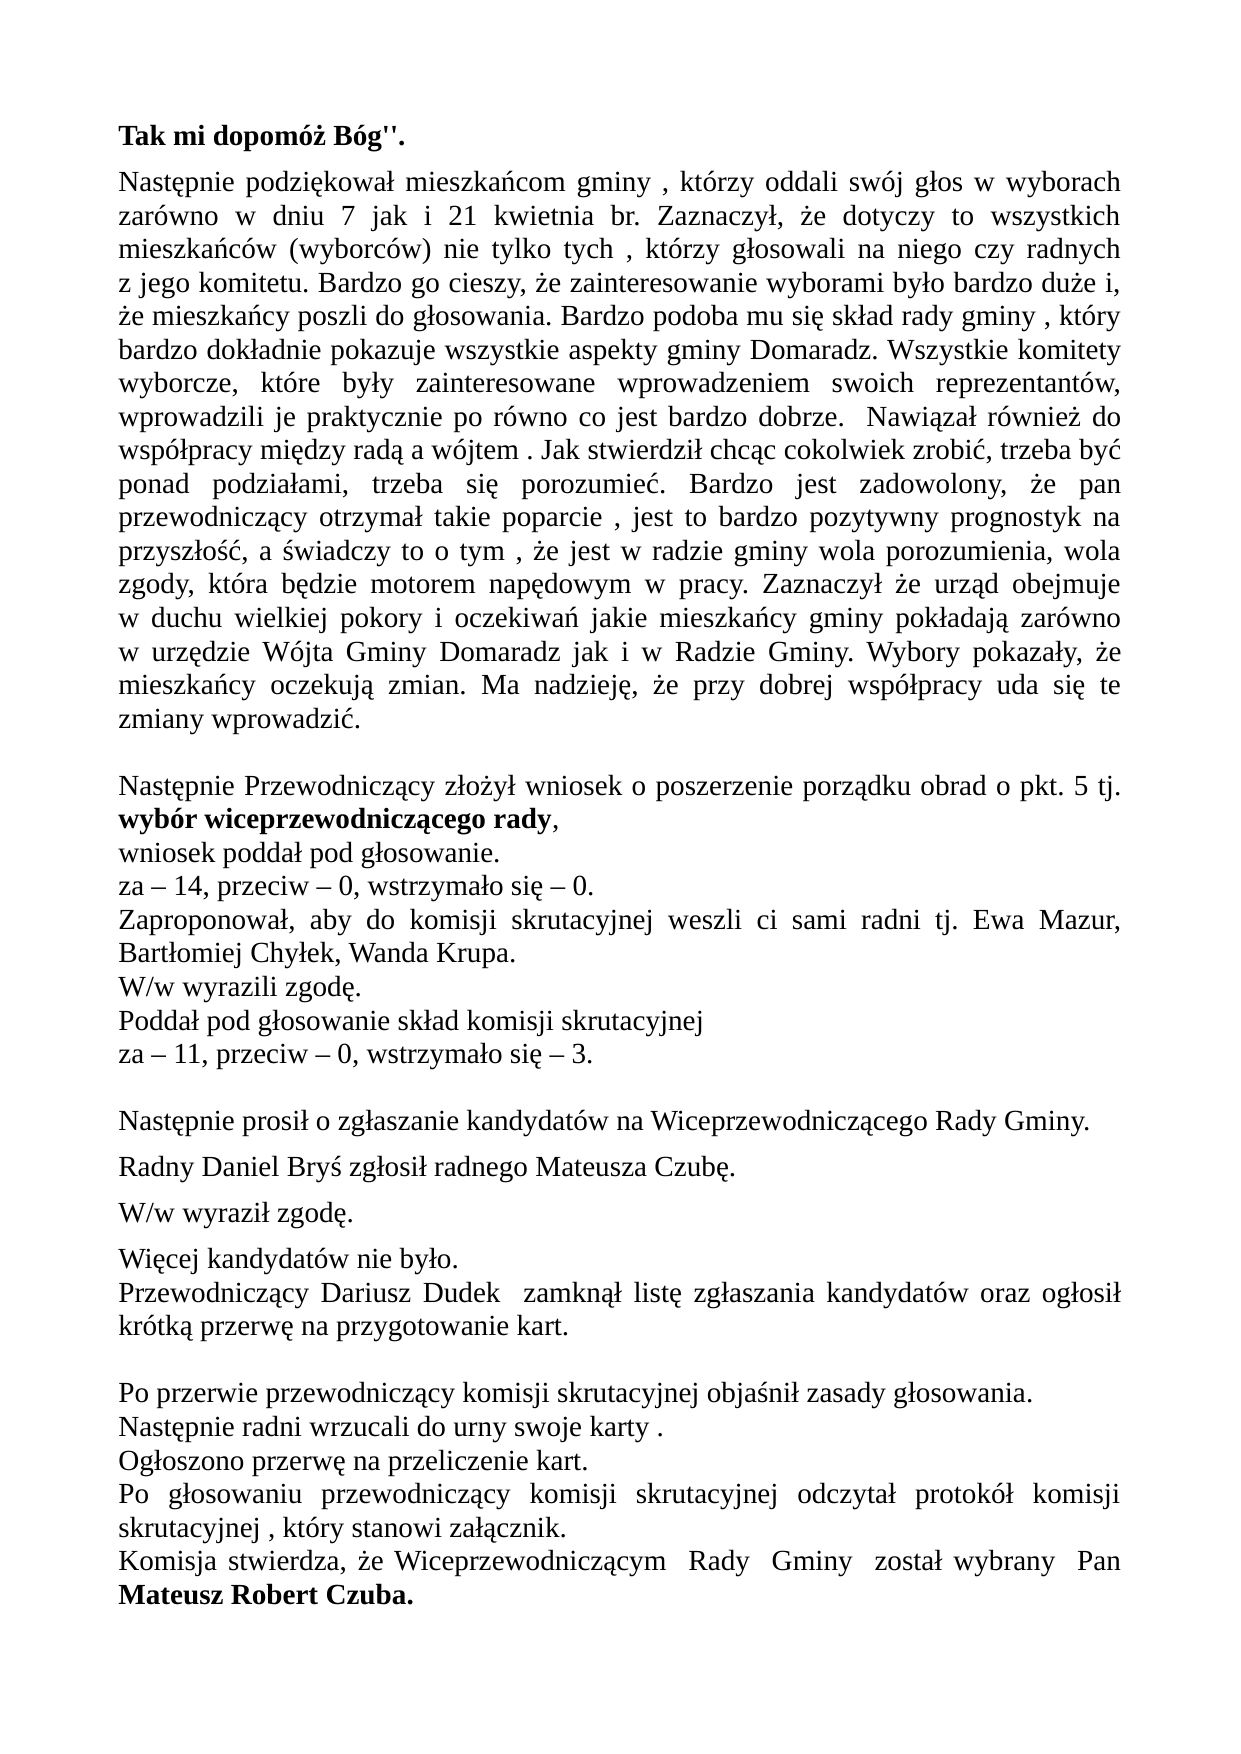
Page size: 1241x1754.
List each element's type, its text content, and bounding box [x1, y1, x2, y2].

text wniosek poddał pod głosowanie. [118, 835, 1122, 868]
text za – 14, przeciw – 0, wstrzymało się – 0. [118, 868, 1122, 902]
text Komisja stwierdza, że Wiceprzewodniczącym Rady Gminy został wybrany Pan Mateusz Robert Czuba. [118, 1543, 1122, 1610]
text W/w wyraził zgodę. [118, 1195, 1122, 1229]
text Więcej kandydatów nie było. [118, 1241, 1122, 1275]
text Radny Daniel Bryś zgłosił radnego Mateusza Czubę. [118, 1149, 1122, 1183]
text Ogłoszono przerwę na przeliczenie kart. [118, 1443, 1122, 1476]
text Przewodniczący Dariusz Dudek zamknął listę zgłaszania kandydatów oraz ogłosił krótką przerwę na przygotowanie kart. [118, 1275, 1122, 1342]
text Poddał pod głosowanie skład komisji skrutacyjnej [118, 1003, 1122, 1036]
text Zaproponował, aby do komisji skrutacyjnej weszli ci sami radni tj. Ewa Mazur, Bartłomiej Chyłek, Wanda Krupa. [118, 902, 1122, 969]
text Po głosowaniu przewodniczący komisji skrutacyjnej odczytał protokół komisji skrutacyjnej , który stanowi załącznik. [118, 1476, 1122, 1543]
text Po przerwie przewodniczący komisji skrutacyjnej objaśnił zasady głosowania. [118, 1376, 1122, 1409]
text za – 11, przeciw – 0, wstrzymało się – 3. [118, 1036, 1122, 1070]
text Następnie radni wrzucali do urny swoje karty . [118, 1409, 1122, 1443]
text W/w wyrazili zgodę. [118, 969, 1122, 1003]
text Następnie prosił o zgłaszanie kandydatów na Wiceprzewodniczącego Rady Gminy. [118, 1103, 1122, 1137]
text Tak mi dopomóż Bóg''. [118, 118, 1122, 152]
text Następnie Przewodniczący złożył wniosek o poszerzenie porządku obrad o pkt. 5 tj. wybór wiceprzewodniczącego rady, [118, 768, 1122, 835]
text Następnie podziękował mieszkańcom gminy , którzy oddali swój głos w wyborach zarówno w dniu 7 jak i 21 kwietnia br. Zaznaczył, że dotyczy to wszystkich mieszkańców (wyborców) nie tylko tych , którzy głosowali na niego czy radnych z jego komitetu. Bardzo go cieszy, że zainteresowanie wyborami było bardzo duże i, że mieszkańcy poszli do głosowania. Bardzo podoba mu się skład rady gminy , który bardzo dokładnie pokazuje wszystkie aspekty gminy Domaradz. Wszystkie komitety wyborcze, które były zainteresowane wprowadzeniem swoich reprezentantów, wprowadzili je praktycznie po równo co jest bardzo dobrze. Nawiązał również do współpracy między radą a wójtem . Jak stwierdził chcąc cokolwiek zrobić, trzeba być ponad podziałami, trzeba się porozumieć. Bardzo jest zadowolony, że pan przewodniczący otrzymał takie poparcie , jest to bardzo pozytywny prognostyk na przyszłość, a świadczy to o tym , że jest w radzie gminy wola porozumienia, wola zgody, która będzie motorem napędowym w pracy. Zaznaczył że urząd obejmuje w duchu wielkiej pokory i oczekiwań jakie mieszkańcy gminy pokładają zarówno w urzędzie Wójta Gminy Domaradz jak i w Radzie Gminy. Wybory pokazały, że mieszkańcy oczekują zmian. Ma nadzieję, że przy dobrej współpracy uda się te zmiany wprowadzić. [118, 164, 1122, 734]
